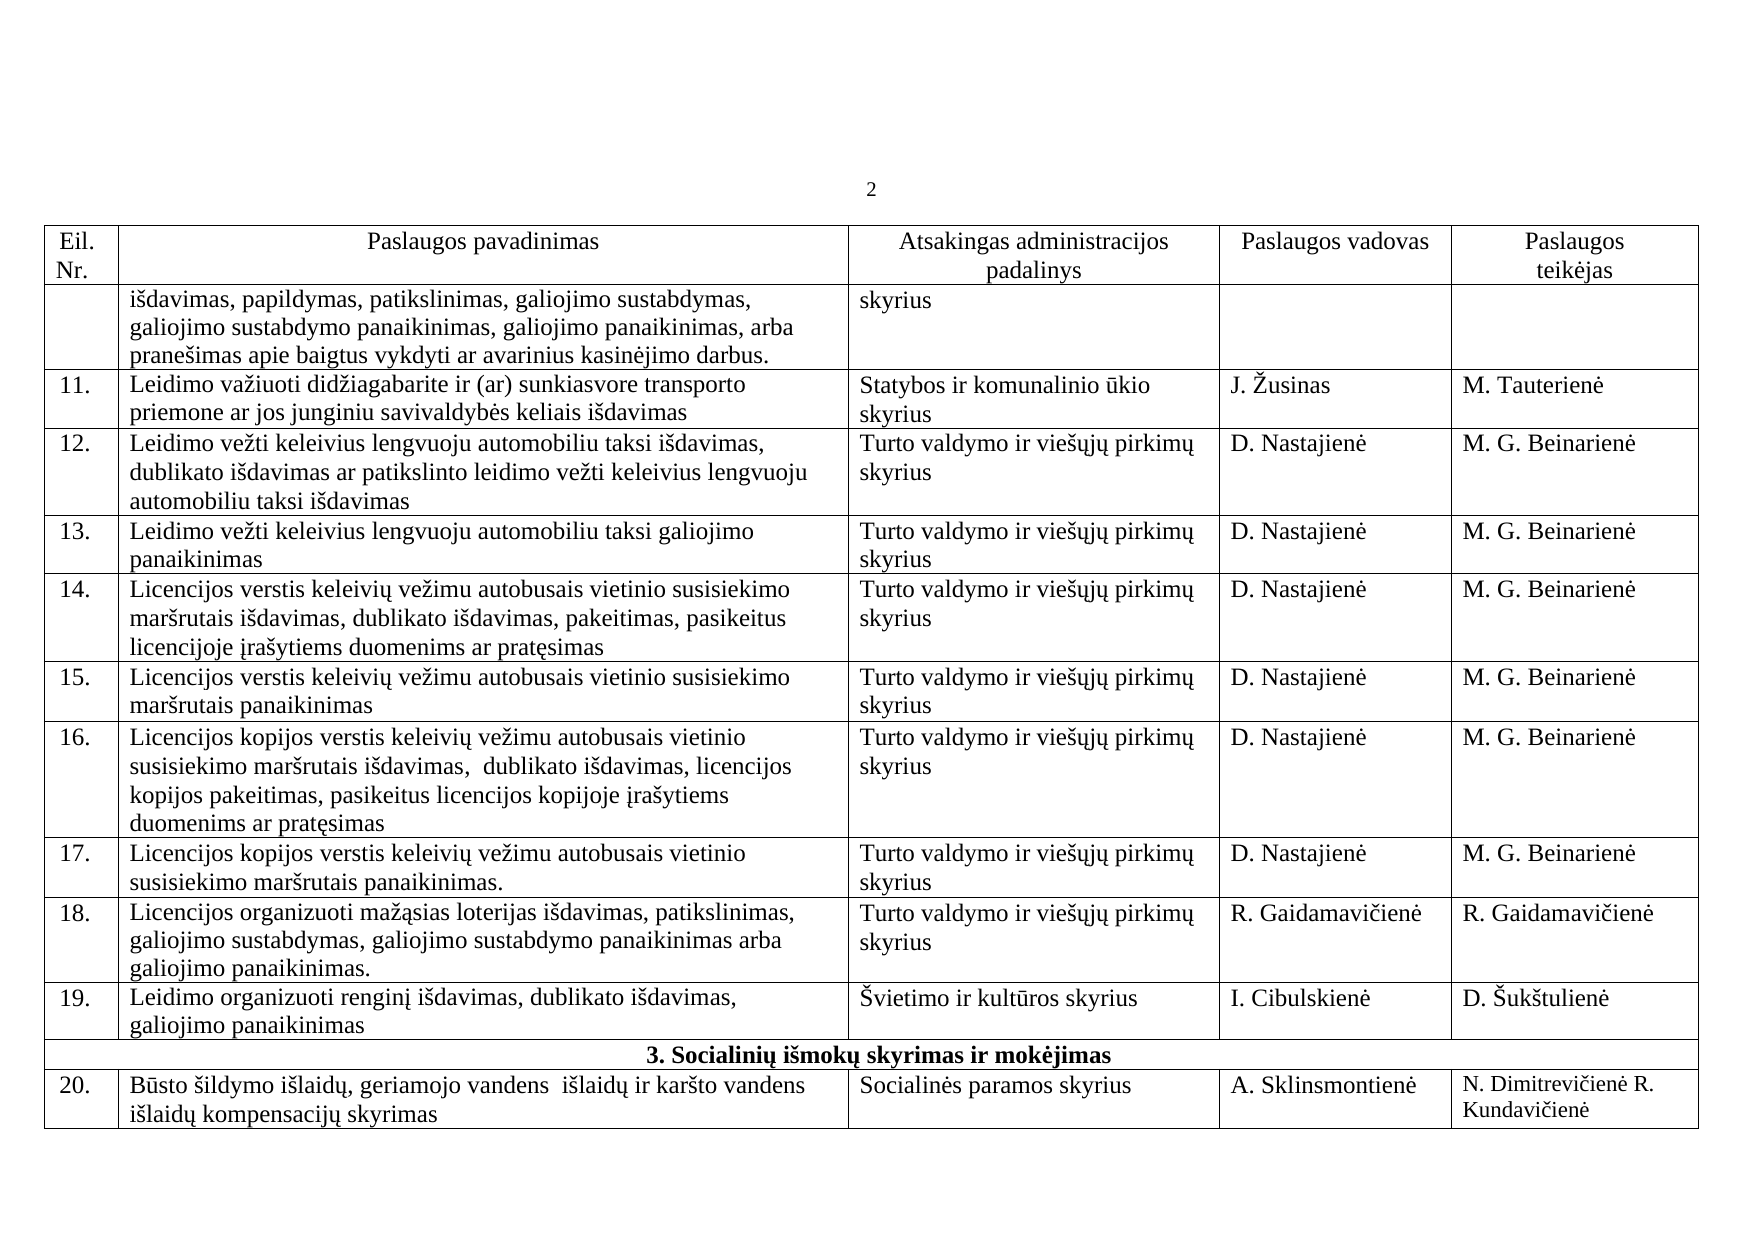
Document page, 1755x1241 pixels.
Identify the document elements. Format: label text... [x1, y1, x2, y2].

table_cell Turto valdymo ir viešųjų pirkimų skyrius [849, 838, 1219, 897]
table_cell D. Nastajienė [1220, 722, 1451, 837]
table_cell Licencijos organizuoti mažąsias loterijas išdavimas, patikslinimas, galiojimo sustabdymas, galiojimo sustabdymo panaikinimas arba galiojimo panaikinimas. [119, 898, 848, 982]
table_header Paslaugos pavadinimas [119, 226, 848, 284]
table_cell A. Sklinsmontienė [1220, 1070, 1451, 1127]
table_cell 16. [45, 722, 118, 837]
table_header Eil. Nr. [45, 226, 118, 284]
table_cell Licencijos kopijos verstis keleivių vežimu autobusais vietinio susisiekimo maršrutais panaikinimas. [119, 838, 848, 897]
table_cell Turto valdymo ir viešųjų pirkimų skyrius [849, 722, 1219, 837]
table_cell skyrius [849, 285, 1219, 369]
table_cell Turto valdymo ir viešųjų pirkimų skyrius [849, 898, 1219, 982]
table_cell J. Žusinas [1220, 370, 1451, 427]
table_cell D. Nastajienė [1220, 662, 1451, 721]
table_cell Statybos ir komunalinio ūkio skyrius [849, 370, 1219, 427]
table_cell I. Cibulskienė [1220, 983, 1451, 1039]
table_cell Turto valdymo ir viešųjų pirkimų skyrius [849, 516, 1219, 573]
table_header Paslaugos teikėjas [1452, 226, 1698, 284]
table_cell Licencijos verstis keleivių vežimu autobusais vietinio susisiekimo maršrutais išdavimas, dublikato išdavimas, pakeitimas, pasikeitus licencijoje įrašytiems duomenims ar pratęsimas [119, 574, 848, 661]
table_cell 11. [45, 370, 118, 427]
table_cell Turto valdymo ir viešųjų pirkimų skyrius [849, 429, 1219, 515]
table_cell 13. [45, 516, 118, 573]
table_cell 14. [45, 574, 118, 661]
table_cell Leidimo organizuoti renginį išdavimas, dublikato išdavimas, galiojimo panaikinimas [119, 983, 848, 1039]
table_cell D. Šukštulienė [1452, 983, 1698, 1039]
table_cell R. Gaidamavičienė [1220, 898, 1451, 982]
table_cell 18. [45, 898, 118, 982]
table_cell Turto valdymo ir viešųjų pirkimų skyrius [849, 662, 1219, 721]
table_cell Leidimo vežti keleivius lengvuoju automobiliu taksi išdavimas, dublikato išdavimas ar patikslinto leidimo vežti keleivius lengvuoju automobiliu taksi išdavimas [119, 429, 848, 515]
table_cell M. G. Beinarienė [1452, 429, 1698, 515]
table_cell M. G. Beinarienė [1452, 722, 1698, 837]
table_cell Turto valdymo ir viešųjų pirkimų skyrius [849, 574, 1219, 661]
table_cell 3. Socialinių išmokų skyrimas ir mokėjimas [45, 1040, 1698, 1069]
table_cell 19. [45, 983, 118, 1039]
table_cell Leidimo vežti keleivius lengvuoju automobiliu taksi galiojimo panaikinimas [119, 516, 848, 573]
table_cell M. G. Beinarienė [1452, 662, 1698, 721]
table_cell M. G. Beinarienė [1452, 516, 1698, 573]
table_cell D. Nastajienė [1220, 516, 1451, 573]
table_cell 15. [45, 662, 118, 721]
table_cell R. Gaidamavičienė [1452, 898, 1698, 982]
table_cell D. Nastajienė [1220, 838, 1451, 897]
table_cell D. Nastajienė [1220, 574, 1451, 661]
table_cell Švietimo ir kultūros skyrius [849, 983, 1219, 1039]
table_cell Licencijos verstis keleivių vežimu autobusais vietinio susisiekimo maršrutais panaikinimas [119, 662, 848, 721]
table_cell išdavimas, papildymas, patikslinimas, galiojimo sustabdymas, galiojimo sustabdymo panaikinimas, galiojimo panaikinimas, arba pranešimas apie baigtus vykdyti ar avarinius kasinėjimo darbus. [119, 285, 848, 369]
table_cell N. Dimitrevičienė R. Kundavičienė [1452, 1070, 1698, 1127]
table_cell 20. [45, 1070, 118, 1127]
table_cell Socialinės paramos skyrius [849, 1070, 1219, 1127]
table_header Atsakingas administracijos padalinys [849, 226, 1219, 284]
table_cell Būsto šildymo išlaidų, geriamojo vandens išlaidų ir karšto vandens išlaidų kompensacijų skyrimas [119, 1070, 848, 1127]
table_cell D. Nastajienė [1220, 429, 1451, 515]
table_cell 17. [45, 838, 118, 897]
table_cell [45, 285, 118, 369]
table_cell [1220, 285, 1451, 369]
table_cell M. G. Beinarienė [1452, 838, 1698, 897]
table_cell Leidimo važiuoti didžiagabarite ir (ar) sunkiasvore transporto priemone ar jos junginiu savivaldybės keliais išdavimas [119, 370, 848, 427]
table_header Paslaugos vadovas [1220, 226, 1451, 284]
table_cell Licencijos kopijos verstis keleivių vežimu autobusais vietinio susisiekimo maršrutais išdavimas, dublikato išdavimas, licencijos kopijos pakeitimas, pasikeitus licencijos kopijoje įrašytiems duomenims ar pratęsimas [119, 722, 848, 837]
table_cell M. Tauterienė [1452, 370, 1698, 427]
table_cell 12. [45, 429, 118, 515]
table_cell M. G. Beinarienė [1452, 574, 1698, 661]
table_cell [1452, 285, 1698, 369]
